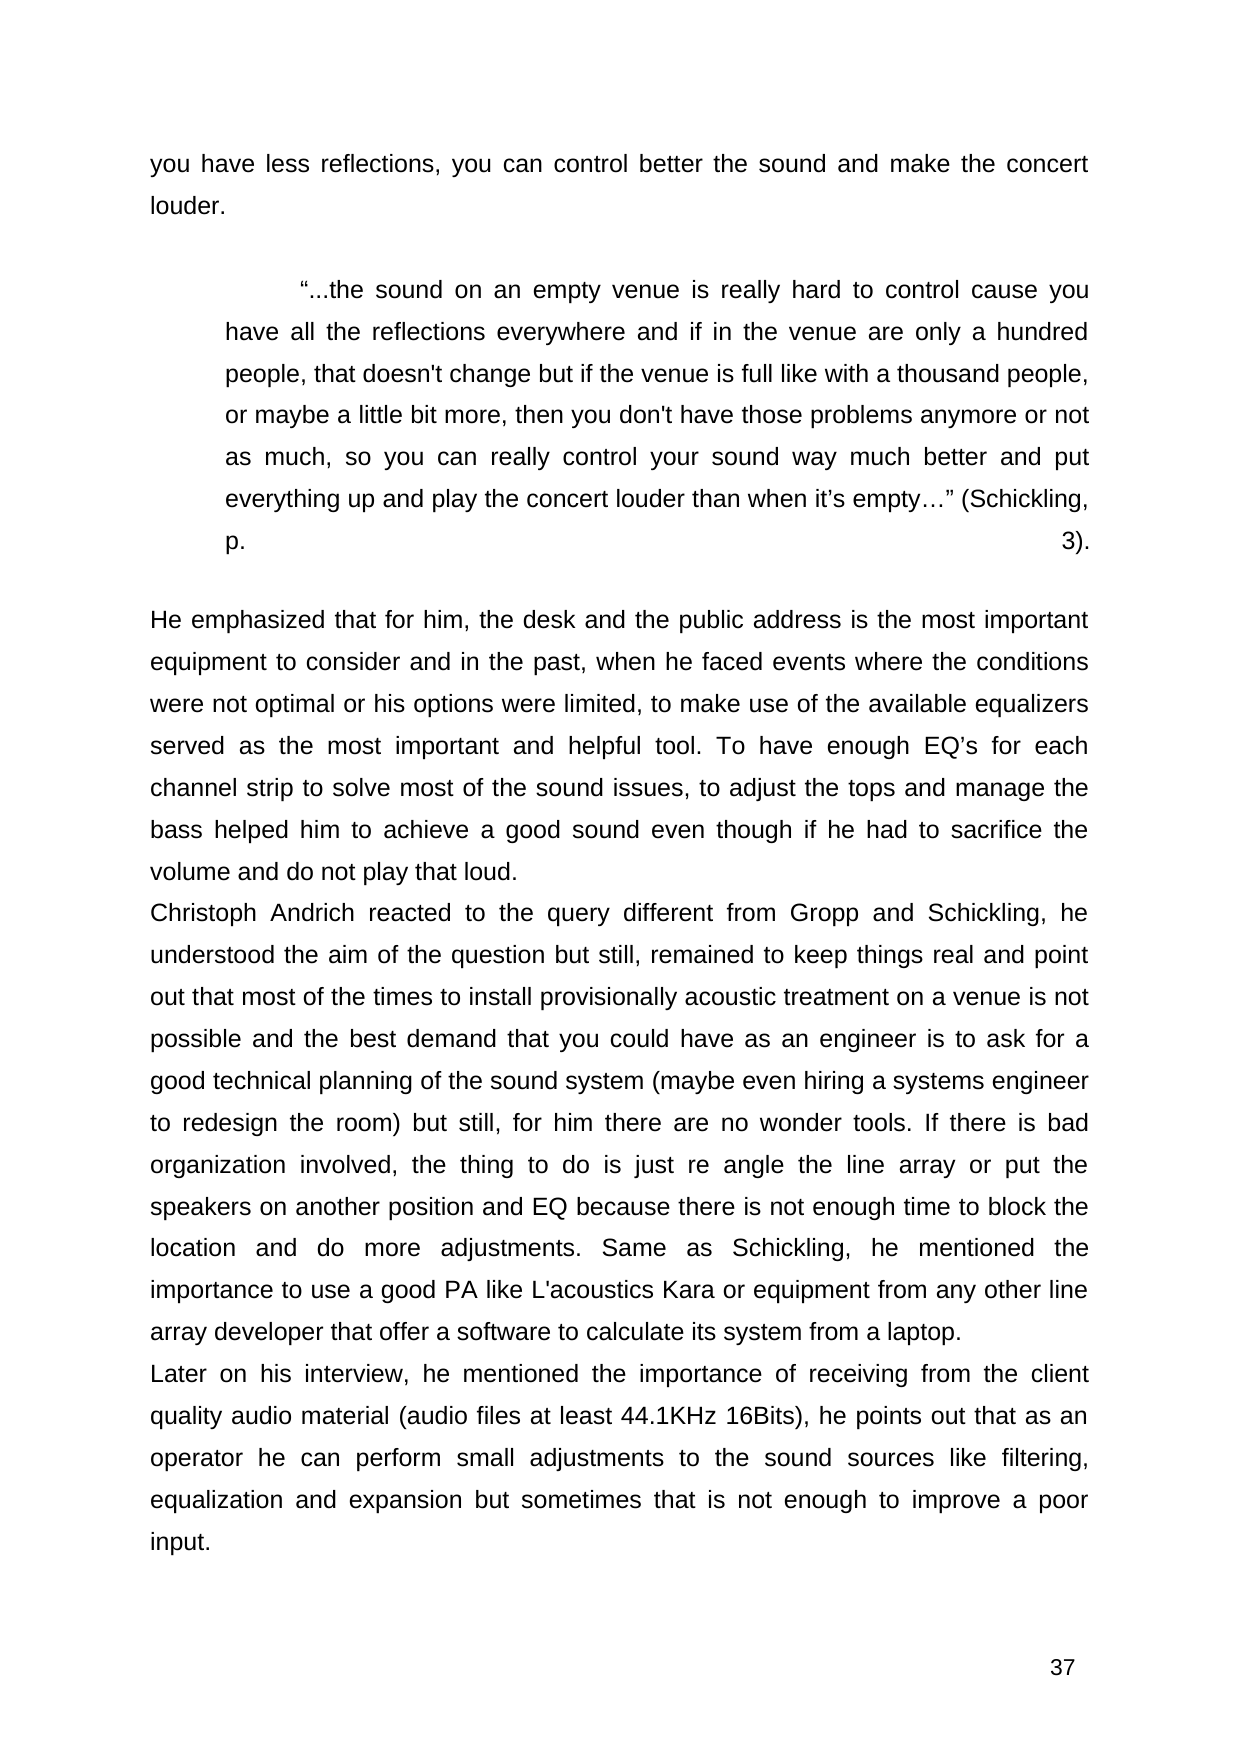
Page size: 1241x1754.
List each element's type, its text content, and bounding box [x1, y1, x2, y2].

text Later on his interview, he mentioned the importance of receiving from the client quality audio material (audio files at least 44.1KHz 16Bits), he points out that as an operator he can perform small adjustments to the sound sources like filtering, equalization and expansion but sometimes that is not enough to improve a poor input. [150, 1360, 1091, 1555]
text “...the sound on an empty venue is really hard to control cause you have all the reflections everywhere and if in the venue are only a hundred people, that doesn't change but if the venue is full like with a thousand people, or maybe a little bit more, then you don't have those problems anymore or not as much, so you can really control your sound way much better and put everything up and play the concert louder than when it’s empty…” (Schickling, p. 3). [225, 276, 1091, 593]
text Christoph Andrich reacted to the query different from Gropp and Schickling, he understood the aim of the question but still, remained to keep things real and point out that most of the times to install provisionally acoustic treatment on a venue is not possible and the best demand that you could have as an engineer is to ask for a good technical planning of the sound system (maybe even hiring a systems engineer to redesign the room) but still, for him there are no wonder tools. If there is bad organization involved, the thing to do is just re angle the line array or put the speakers on another position and EQ because there is not enough time to block the location and do more adjustments. Same as Schickling, he mentioned the importance to use a good PA like L'acoustics Kara or equipment from any other line array developer that offer a software to calculate its system from a laptop. [150, 899, 1091, 1346]
text you have less reflections, you can control better the sound and make the concert louder. [150, 150, 1091, 220]
text He emphasized that for him, the desk and the public address is the most important equipment to consider and in the past, when he faced events where the conditions were not optimal or his options were limited, to make use of the available equalizers served as the most important and helpful tool. To have enough EQ’s for each channel strip to solve most of the sound issues, to adjust the tops and manage the bass helped him to achieve a good sound even though if he had to sacrifice the volume and do not play that loud. [150, 606, 1091, 885]
